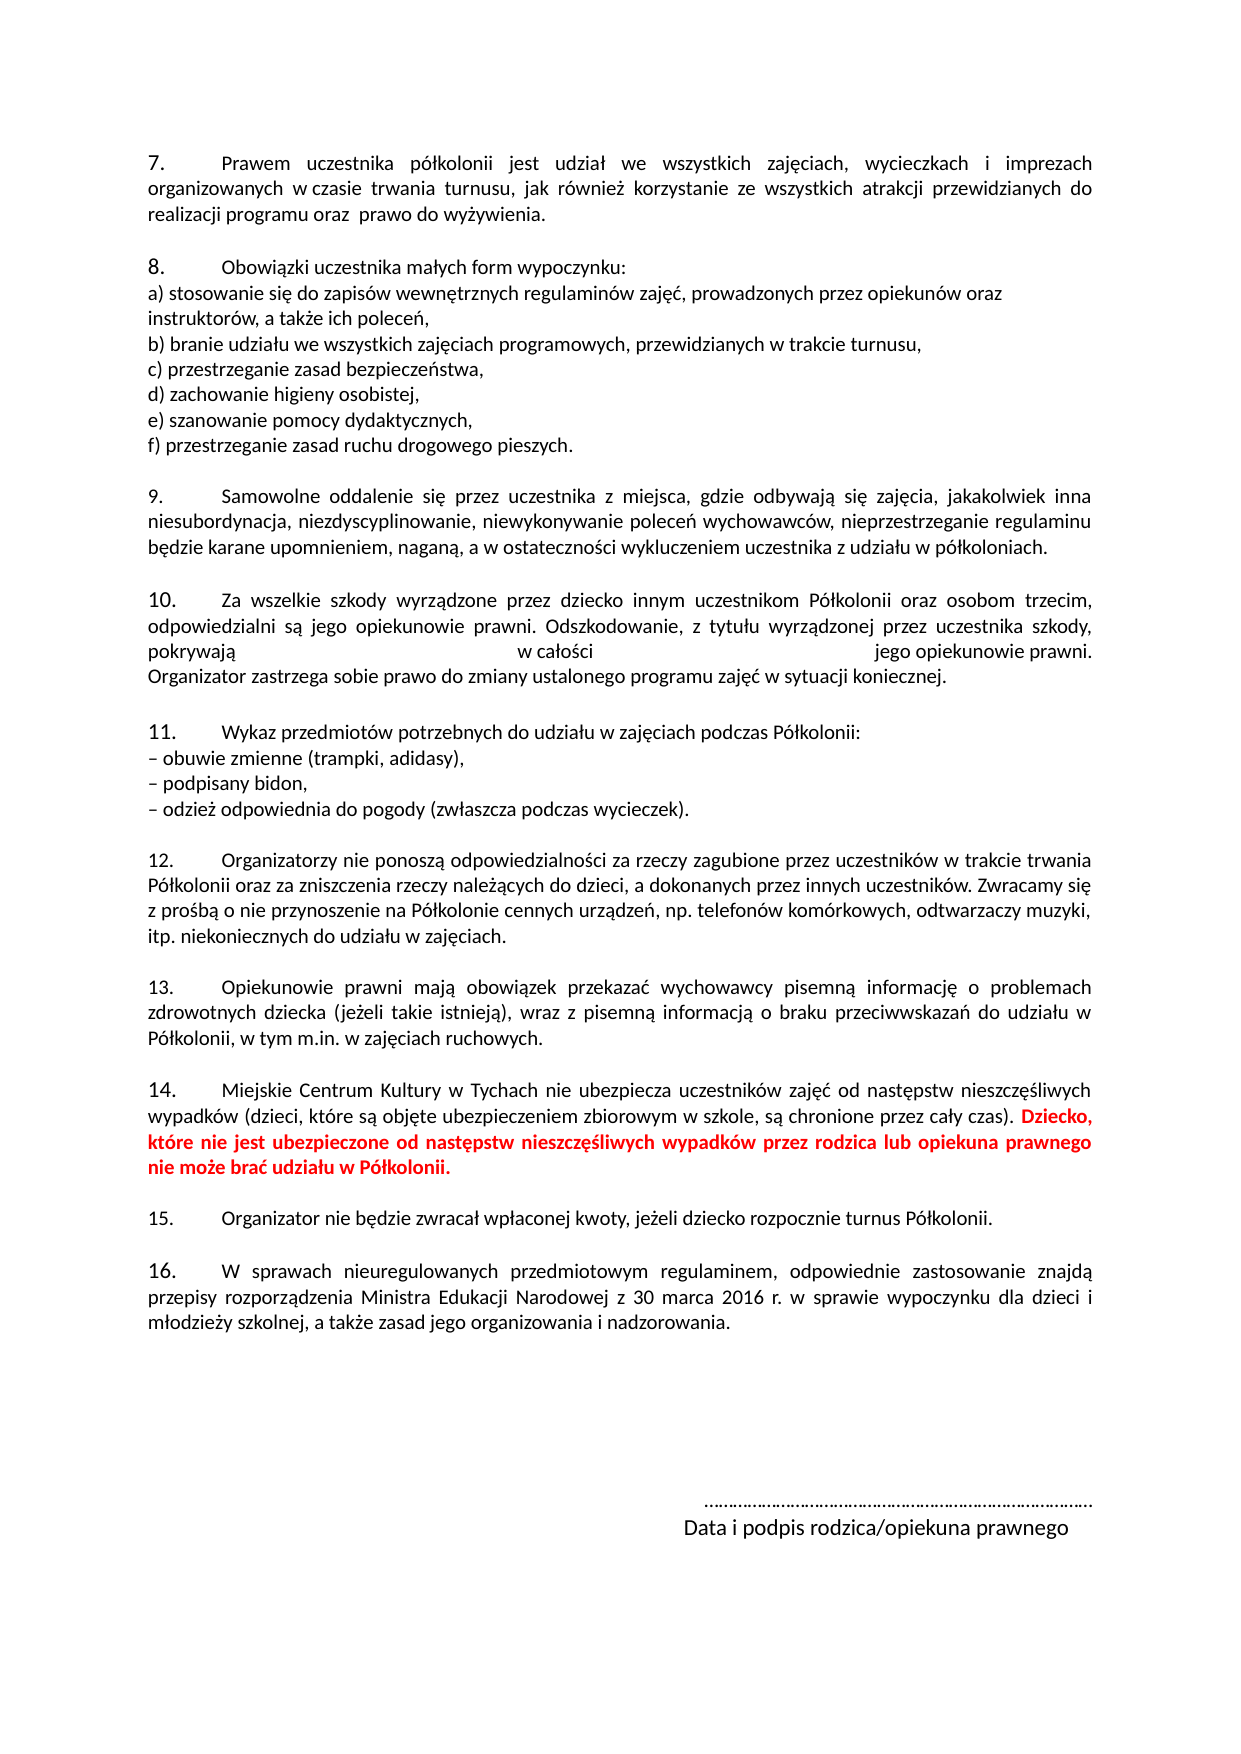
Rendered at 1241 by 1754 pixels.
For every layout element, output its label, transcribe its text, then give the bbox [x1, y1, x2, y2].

list Samowolne oddalenie się przez uczestnika z miejsca, gdzie odbywają się zajęcia, jakakolwiek inna niesubordynacja, niezdyscyplinowanie, niewykonywanie poleceń wychowawców, nieprzestrzeganie regulaminu będzie karane upomnieniem, naganą, a w ostateczności wykluczeniem uczestnika z udziału w półkoloniach. [148, 483, 1093, 559]
text Data i podpis rodzica/opiekuna prawnego [148, 1513, 1093, 1541]
list Miejskie Centrum Kultury w Tychach nie ubezpiecza uczestników zajęć od następstw nieszczęśliwych wypadków (dzieci, które są objęte ubezpieczeniem zbiorowym w szkole, są chronione przez cały czas). Dziecko, które nie jest ubezpieczone od następstw nieszczęśliwych wypadków przez rodzica lub opiekuna prawnego nie może brać udziału w Półkolonii. [148, 1076, 1093, 1180]
list – podpisany bidon, [148, 771, 1093, 796]
list Opiekunowie prawni mają obowiązek przekazać wychowawcy pisemną informację o problemach zdrowotnych dziecka (jeżeli takie istnieją), wraz z pisemną informacją o braku przeciwwskazań do udziału w Półkolonii, w tym m.in. w zajęciach ruchowych. [148, 974, 1093, 1050]
list Za wszelkie szkody wyrządzone przez dziecko innym uczestnikom Półkolonii oraz osobom trzecim, odpowiedzialni są jego opiekunowie prawni. Odszkodowanie, z tytułu wyrządzonej przez uczestnika szkody, pokrywają w całości jego opiekunowie prawni. Organizator zastrzega sobie prawo do zmiany ustalonego programu zajęć w sytuacji koniecznej. [148, 585, 1093, 717]
list Organizatorzy nie ponoszą odpowiedzialności za rzeczy zagubione przez uczestników w trakcie trwania Półkolonii oraz za zniszczenia rzeczy należących do dzieci, a dokonanych przez innych uczestników. Zwracamy się z prośbą o nie przynoszenie na Półkolonie cennych urządzeń, np. telefonów komórkowych, odtwarzaczy muzyki, itp. niekoniecznych do udziału w zajęciach. [148, 847, 1093, 948]
list Prawem uczestnika półkolonii jest udział we wszystkich zajęciach, wycieczkach i imprezach organizowanych w czasie trwania turnusu, jak również korzystanie ze wszystkich atrakcji przewidzianych do realizacji programu oraz prawo do wyżywienia. [148, 148, 1093, 226]
list Obowiązki uczestnika małych form wypoczynku: a) stosowanie się do zapisów wewnętrznych regulaminów zajęć, prowadzonych przez opiekunów oraz instruktorów, a także ich poleceń, b) branie udziału we wszystkich zajęciach programowych, przewidzianych w trakcie turnusu, c) przestrzeganie zasad bezpieczeństwa, d) zachowanie higieny osobistej, e) szanowanie pomocy dydaktycznych, f) przestrzeganie zasad ruchu drogowego pieszych. [148, 252, 1093, 458]
list W sprawach nieuregulowanych przedmiotowym regulaminem, odpowiednie zastosowanie znajdą przepisy rozporządzenia Ministra Edukacji Narodowej z 30 marca 2016 r. w sprawie wypoczynku dla dzieci i młodzieży szkolnej, a także zasad jego organizowania i nadzorowania. [148, 1256, 1093, 1335]
list – odzież odpowiednia do pogody (zwłaszcza podczas wycieczek). [148, 796, 1093, 821]
list Organizator nie będzie zwracał wpłaconej kwoty, jeżeli dziecko rozpocznie turnus Półkolonii. [148, 1205, 1093, 1231]
text ……………………………………………………………………… [148, 1487, 1093, 1513]
list Wykaz przedmiotów potrzebnych do udziału w zajęciach podczas Półkolonii: – obuwie zmienne (trampki, adidasy), [148, 717, 1093, 771]
